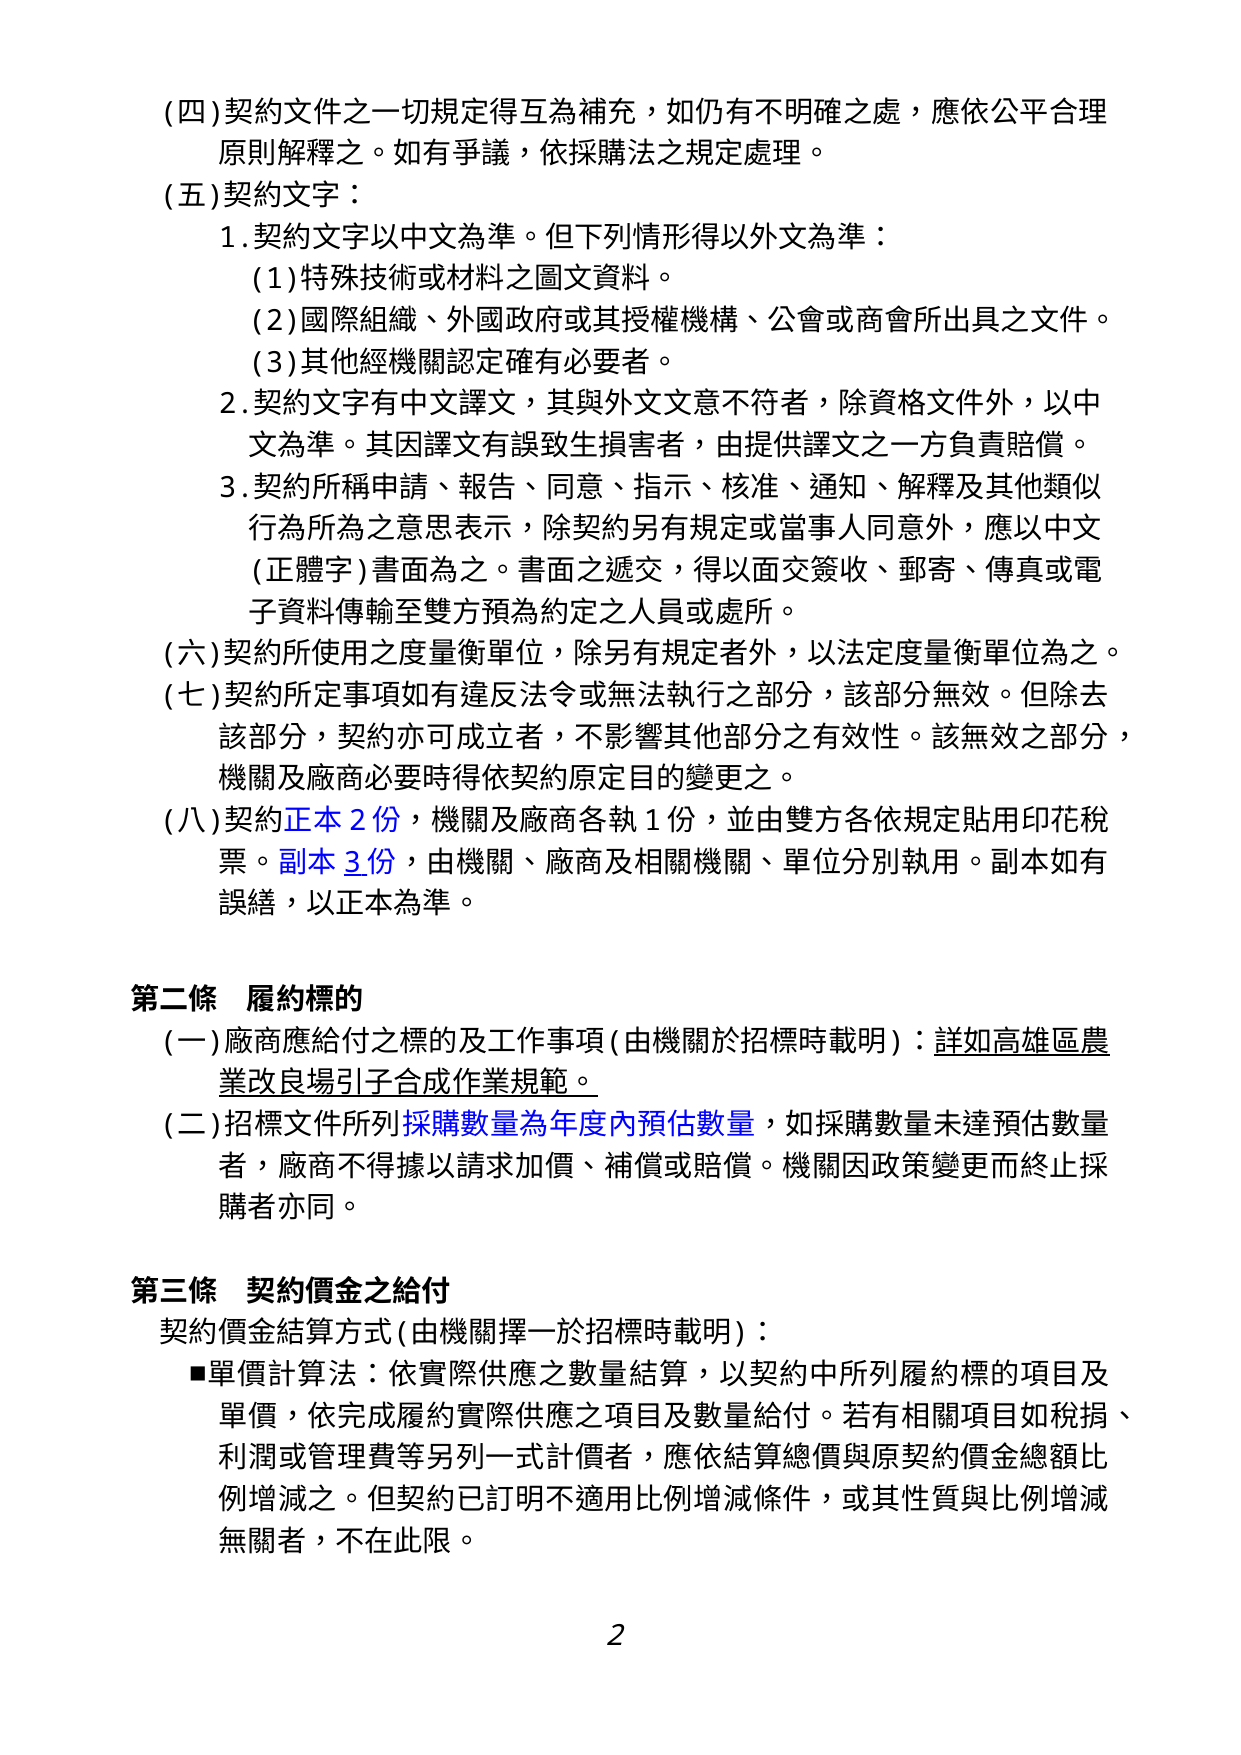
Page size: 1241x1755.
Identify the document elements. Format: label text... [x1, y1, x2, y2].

text (六)契約所使用之度量衡單位，除另有規定者外，以法定度量衡單位為之。 [159, 630, 1110, 672]
text ■單價計算法：依實際供應之數量結算，以契約中所列履約標的項目及單價，依完成履約實際供應之項目及數量給付。若有相關項目如稅捐、利潤或管理費等另列一式計價者，應依結算總價與原契約價金總額比例增減之。但契約已訂明不適用比例增減條件，或其性質與比例增減無關者，不在此限。 [189, 1351, 1110, 1559]
text (1)特殊技術或材料之圖文資料。 [248, 255, 1110, 297]
text 3.契約所稱申請、報告、同意、指示、核准、通知、解釋及其他類似行為所為之意思表示，除契約另有規定或當事人同意外，應以中文(正體字)書面為之。書面之遞交，得以面交簽收、郵寄、傳真或電子資料傳輸至雙方預為約定之人員或處所。 [218, 464, 1104, 630]
text (五)契約文字： [159, 172, 1110, 214]
text (一)廠商應給付之標的及工作事項(由機關於招標時載明)：詳如高雄區農業改良場引子合成作業規範。 [159, 1018, 1110, 1101]
text (二)招標文件所列採購數量為年度內預估數量，如採購數量未達預估數量者，廠商不得據以請求加價、補償或賠償。機關因政策變更而終止採購者亦同。 [159, 1101, 1110, 1226]
text (3)其他經機關認定確有必要者。 [248, 339, 1110, 380]
text (2)國際組織、外國政府或其授權機構、公會或商會所出具之文件。 [248, 297, 1110, 339]
text 1.契約文字以中文為準。但下列情形得以外文為準： [218, 214, 1104, 255]
text (四)契約文件之一切規定得互為補充，如仍有不明確之處，應依公平合理原則解釋之。如有爭議，依採購法之規定處理。 [159, 89, 1110, 172]
text 第二條 履約標的 [130, 976, 1110, 1018]
text (八)契約正本2份，機關及廠商各執1份，並由雙方各依規定貼用印花稅票。副本3份，由機關、廠商及相關機關、單位分別執用。副本如有誤繕，以正本為準。 [159, 797, 1110, 922]
text 2.契約文字有中文譯文，其與外文文意不符者，除資格文件外，以中文為準。其因譯文有誤致生損害者，由提供譯文之一方負責賠償。 [218, 380, 1104, 464]
text (七)契約所定事項如有違反法令或無法執行之部分，該部分無效。但除去該部分，契約亦可成立者，不影響其他部分之有效性。該無效之部分，機關及廠商必要時得依契約原定目的變更之。 [159, 672, 1110, 797]
text 第三條 契約價金之給付 [130, 1268, 1110, 1309]
text 契約價金結算方式(由機關擇一於招標時載明)： [159, 1309, 1110, 1351]
